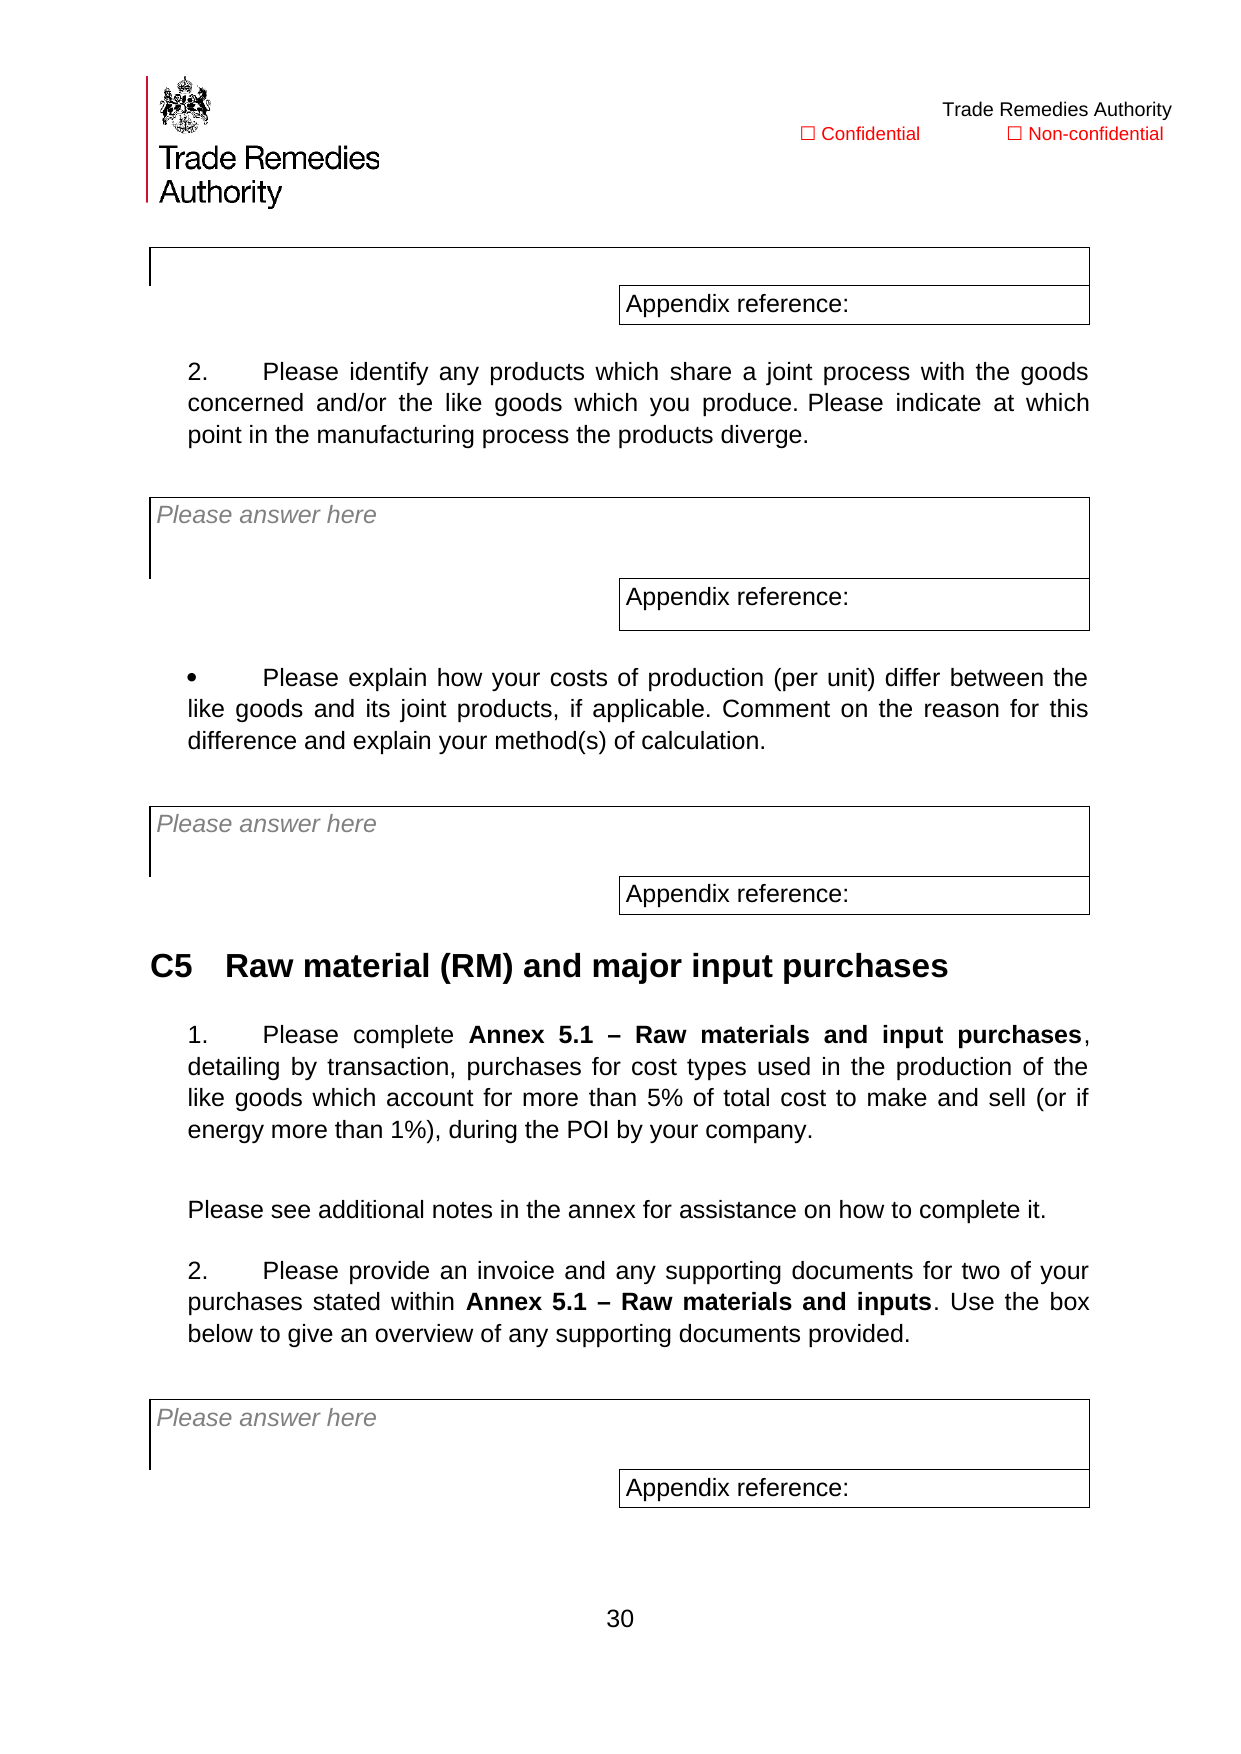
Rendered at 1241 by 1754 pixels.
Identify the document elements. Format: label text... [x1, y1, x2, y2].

table_header Please answer here [151, 498, 1089, 578]
list Please identify any products which share a joint process with the goods concerned and/or the like goods which you produce. Please indicate at which point in the manufacturing process the products diverge. [187, 356, 1090, 448]
table_header Please answer here [151, 807, 1089, 876]
table_header [151, 248, 1089, 285]
table_cell Appendix reference: [620, 877, 1089, 914]
table_header Please answer here [151, 1400, 1089, 1468]
text Please see additional notes in the annex for assistance on how to complete it. [150, 1195, 1090, 1223]
subtitle C5 Raw material (RM) and major input purchases [150, 947, 1090, 985]
table_cell [150, 579, 619, 630]
table_cell [150, 1470, 619, 1507]
list Please provide an invoice and any supporting documents for two of your purchases stated within Annex 5.1 – Raw materials and inputs. Use the box below to give an overview of any supporting documents provided. [187, 1256, 1090, 1347]
table_cell [150, 877, 619, 914]
table_cell [150, 286, 619, 324]
table_cell Appendix reference: [620, 579, 1089, 630]
list Please complete Annex 5.1 – Raw materials and input purchases, detailing by transaction, purchases for cost types used in the production of the like goods which account for more than 5% of total cost to make and sell (or if energy more than 1%), during the POI by your company. [187, 1020, 1090, 1144]
table_cell Appendix reference: [620, 286, 1089, 324]
table_cell Appendix reference: [620, 1470, 1089, 1507]
list Please explain how your costs of production (per unit) differ between the like goods and its joint products, if applicable. Comment on the reason for this difference and explain your method(s) of calculation. [187, 662, 1090, 754]
